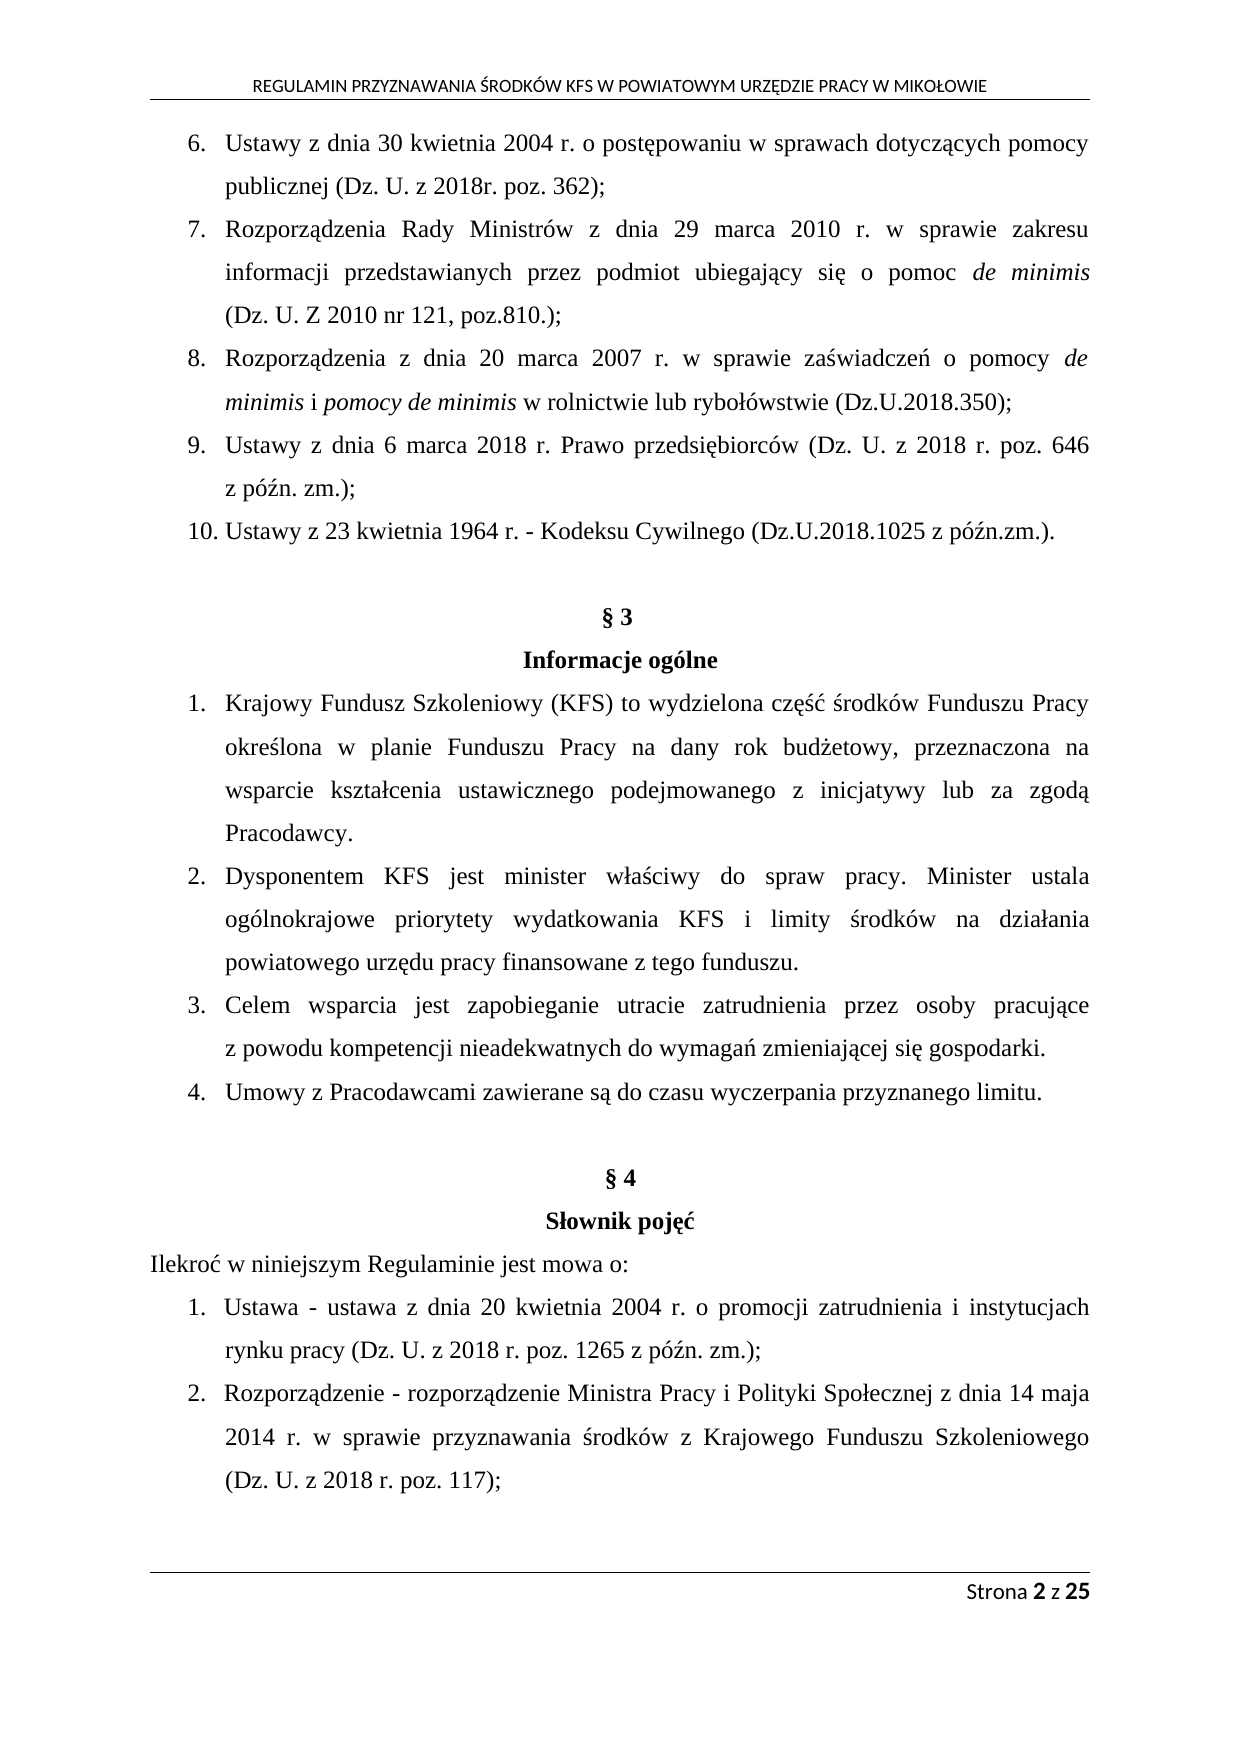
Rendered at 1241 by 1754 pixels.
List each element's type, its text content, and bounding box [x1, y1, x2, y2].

text § 4 [150, 1163, 1090, 1192]
list Ustawa - ustawa z dnia 20 kwietnia 2004 r. o promocji zatrudnienia i instytucjach rynku pracy (Dz. U. z 2018 r. poz. 1265 z późn. zm.); [187, 1292, 1090, 1364]
list Rozporządzenie - rozporządzenie Ministra Pracy i Polityki Społecznej z dnia 14 maja 2014 r. w sprawie przyznawania środków z Krajowego Funduszu Szkoleniowego (Dz. U. z 2018 r. poz. 117); [187, 1378, 1090, 1493]
list Celem wsparcia jest zapobieganie utracie zatrudnienia przez osoby pracujące z powodu kompetencji nieadekwatnych do wymagań zmieniającej się gospodarki. [187, 990, 1090, 1062]
list Ustawy z dnia 30 kwietnia 2004 r. o postępowaniu w sprawach dotyczących pomocy publicznej (Dz. U. z 2018r. poz. 362); [187, 128, 1090, 200]
text Informacje ogólne [150, 645, 1090, 674]
list Dysponentem KFS jest minister właściwy do spraw pracy. Minister ustala ogólnokrajowe priorytety wydatkowania KFS i limity środków na działania powiatowego urzędu pracy finansowane z tego funduszu. [187, 861, 1090, 976]
text Słownik pojęć [150, 1206, 1090, 1235]
text Ilekroć w niniejszym Regulaminie jest mowa o: [150, 1249, 1090, 1278]
list Ustawy z 23 kwietnia 1964 r. - Kodeksu Cywilnego (Dz.U.2018.1025 z późn.zm.). [187, 516, 1090, 545]
list Ustawy z dnia 6 marca 2018 r. Prawo przedsiębiorców (Dz. U. z 2018 r. poz. 646 z późn. zm.); [187, 430, 1090, 502]
list Rozporządzenia Rady Ministrów z dnia 29 marca 2010 r. w sprawie zakresu informacji przedstawianych przez podmiot ubiegający się o pomoc de minimis (Dz. U. Z 2010 nr 121, poz.810.); [187, 214, 1090, 329]
text § 3 [150, 602, 1090, 631]
list Krajowy Fundusz Szkoleniowy (KFS) to wydzielona część środków Funduszu Pracy określona w planie Funduszu Pracy na dany rok budżetowy, przeznaczona na wsparcie kształcenia ustawicznego podejmowanego z inicjatywy lub za zgodą Pracodawcy. [187, 688, 1090, 847]
list Umowy z Pracodawcami zawierane są do czasu wyczerpania przyznanego limitu. [187, 1077, 1090, 1105]
list Rozporządzenia z dnia 20 marca 2007 r. w sprawie zaświadczeń o pomocy de minimis i pomocy de minimis w rolnictwie lub rybołówstwie (Dz.U.2018.350); [187, 343, 1090, 415]
